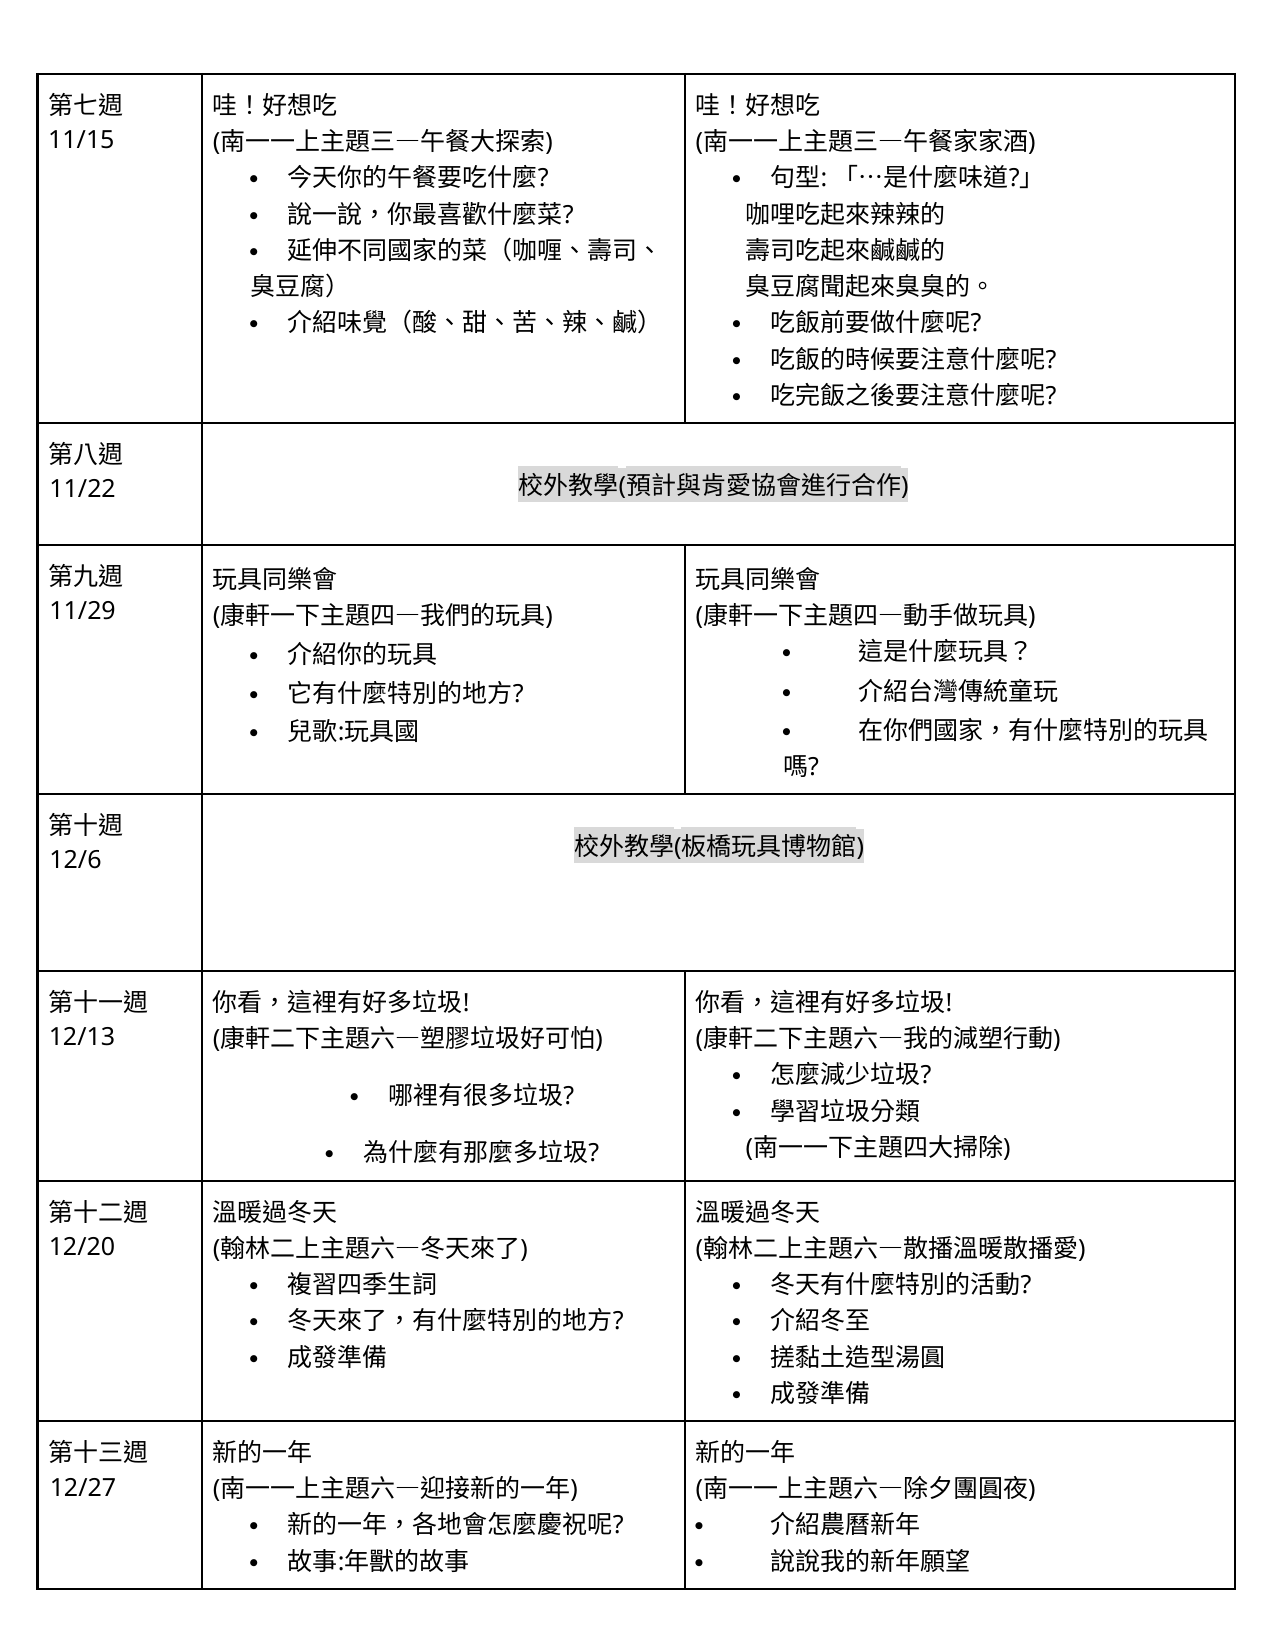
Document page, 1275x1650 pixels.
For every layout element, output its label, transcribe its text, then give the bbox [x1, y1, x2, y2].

table_cell 玩具同樂會 (康軒一下主題四—動手做玩具) 這是什麼玩具？ 介紹台灣傳統童玩 在你們國家，有什麼特別的玩具嗎? [686, 546, 1234, 793]
table_cell 你看，這裡有好多垃圾! (康軒二下主題六—塑膠垃圾好可怕) 哪裡有很多垃圾? 為什麼有那麼多垃圾? [203, 972, 684, 1179]
table_cell 第十一週 12/13 [39, 972, 201, 1179]
table_cell 你看，這裡有好多垃圾! (康軒二下主題六—我的減塑行動) 怎麼減少垃圾? 學習垃圾分類 (南一一下主題四大掃除) [686, 972, 1234, 1179]
table_cell 溫暖過冬天 (翰林二上主題六—冬天來了) 複習四季生詞 冬天來了，有什麼特別的地方? 成發準備 [203, 1182, 684, 1420]
table_cell 第十週 12/6 [39, 795, 201, 970]
table_cell 哇！好想吃 (南一一上主題三—午餐大探索) 今天你的午餐要吃什麼? 說一說，你最喜歡什麼菜? 延伸不同國家的菜（咖喱、壽司、臭豆腐） 介紹味覺（酸、甜、苦、辣、鹹） [203, 75, 684, 422]
table_cell 玩具同樂會 (康軒一下主題四—我們的玩具) 介紹你的玩具 它有什麼特別的地方? 兒歌:玩具國 [203, 546, 684, 793]
table_cell 第九週 11/29 [39, 546, 201, 793]
table_cell 溫暖過冬天 (翰林二上主題六—散播溫暖散播愛) 冬天有什麼特別的活動? 介紹冬至 搓黏土造型湯圓 成發準備 [686, 1182, 1234, 1420]
table_cell 校外教學(板橋玩具博物館) [203, 795, 1234, 970]
table_cell 第十三週 12/27 [39, 1422, 201, 1588]
table_cell 第十二週 12/20 [39, 1182, 201, 1420]
table_cell 新的一年 (南一一上主題六—迎接新的一年) 新的一年，各地會怎麼慶祝呢? 故事:年獸的故事 成發準備 [203, 1422, 684, 1588]
table_cell 新的一年 (南一一上主題六—除夕團圓夜) 介紹農曆新年 說說我的新年願望 成發準備 [686, 1422, 1234, 1588]
table_cell 校外教學(預計與肯愛協會進行合作) [203, 424, 1234, 544]
table_cell 哇！好想吃 (南一一上主題三—午餐家家酒) 句型: 「…是什麼味道?」 咖哩吃起來辣辣的 壽司吃起來鹹鹹的 臭豆腐聞起來臭臭的。 吃飯前要做什麼呢? 吃飯的時候要注意什麼呢? 吃完飯之後要注意什麼呢? [686, 75, 1234, 422]
table_cell 第七週 11/15 [39, 75, 201, 422]
table_cell 第八週 11/22 [39, 424, 201, 544]
